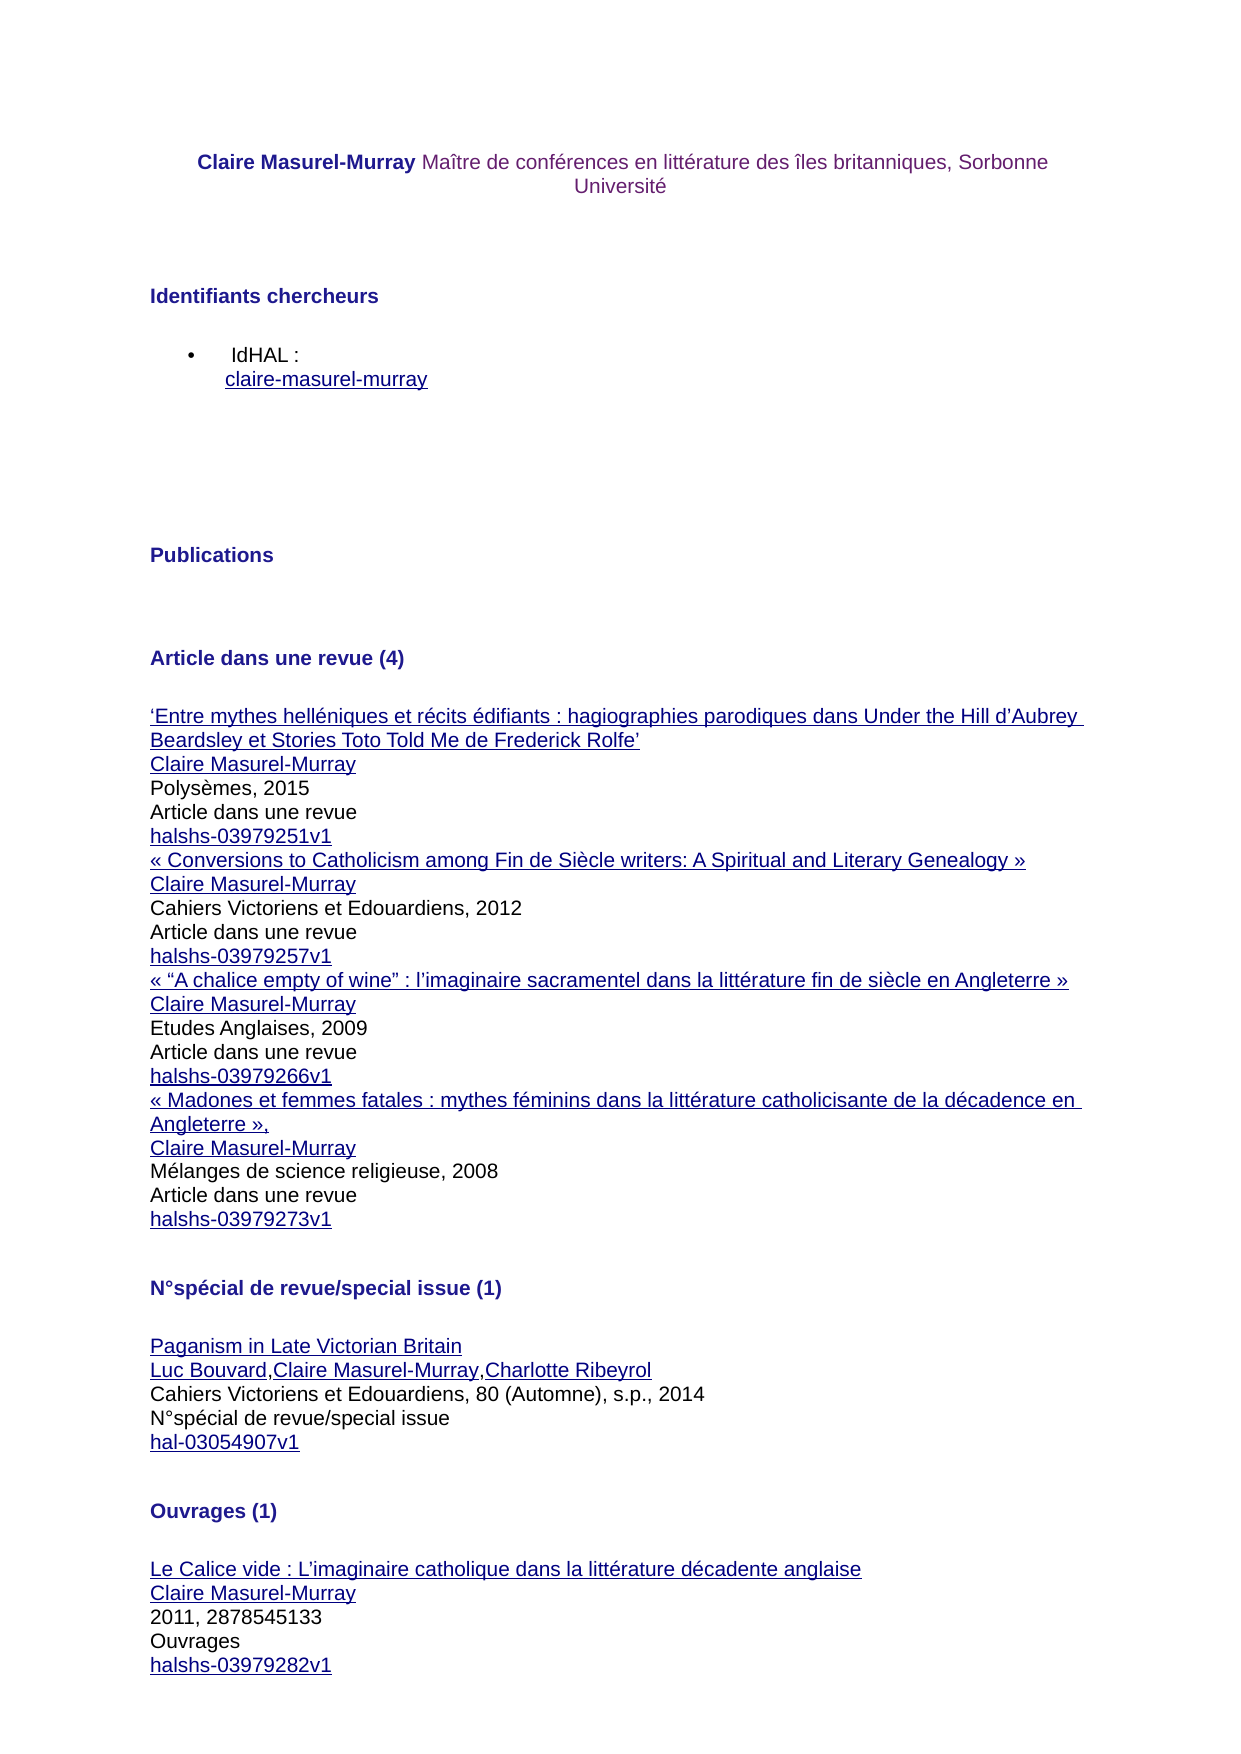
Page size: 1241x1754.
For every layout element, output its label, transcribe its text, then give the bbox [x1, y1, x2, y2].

table_header ‘Entre mythes helléniques et récits édifiants : hagiographies parodiques dans Under the Hill d’Aubrey Beardsley et Stories Toto Told Me de Frederick Rolfe’ Claire Masurel-Murray Polysèmes, 2015 Article dans une revue halshs-03979251v1 [150, 704, 1090, 848]
subtitle N°spécial de revue/special issue (1) [150, 1276, 1090, 1300]
table_header Paganism in Late Victorian Britain Luc Bouvard,Claire Masurel-Murray,Charlotte Ribeyrol Cahiers Victoriens et Edouardiens, 80 (Automne), s.p., 2014 N°spécial de revue/special issue hal-03054907v1 [150, 1334, 1090, 1454]
subtitle Claire Masurel-Murray Maître de conférences en littérature des îles britanniques, Sorbonne Université [150, 150, 1090, 198]
subtitle Ouvrages (1) [150, 1499, 1090, 1523]
list claire-masurel-murray [187, 367, 1090, 391]
list IdHAL : [187, 343, 1090, 367]
table_header Le Calice vide : L’imaginaire catholique dans la littérature décadente anglaise Claire Masurel-Murray 2011, 2878545133 Ouvrages halshs-03979282v1 [150, 1557, 1090, 1677]
table_cell « “A chalice empty of wine” : l’imaginaire sacramentel dans la littérature fin de siècle en Angleterre » Claire Masurel-Murray Etudes Anglaises, 2009 Article dans une revue halshs-03979266v1 [150, 968, 1090, 1087]
table_cell « Madones et femmes fatales : mythes féminins dans la littérature catholicisante de la décadence en Angleterre », Claire Masurel-Murray Mélanges de science religieuse, 2008 Article dans une revue halshs-03979273v1 [150, 1088, 1090, 1231]
subtitle Identifiants chercheurs [150, 284, 1090, 308]
subtitle Publications [150, 543, 1090, 567]
table_cell « Conversions to Catholicism among Fin de Siècle writers: A Spiritual and Literary Genealogy » Claire Masurel-Murray Cahiers Victoriens et Edouardiens, 2012 Article dans une revue halshs-03979257v1 [150, 848, 1090, 968]
subtitle Article dans une revue (4) [150, 646, 1090, 670]
